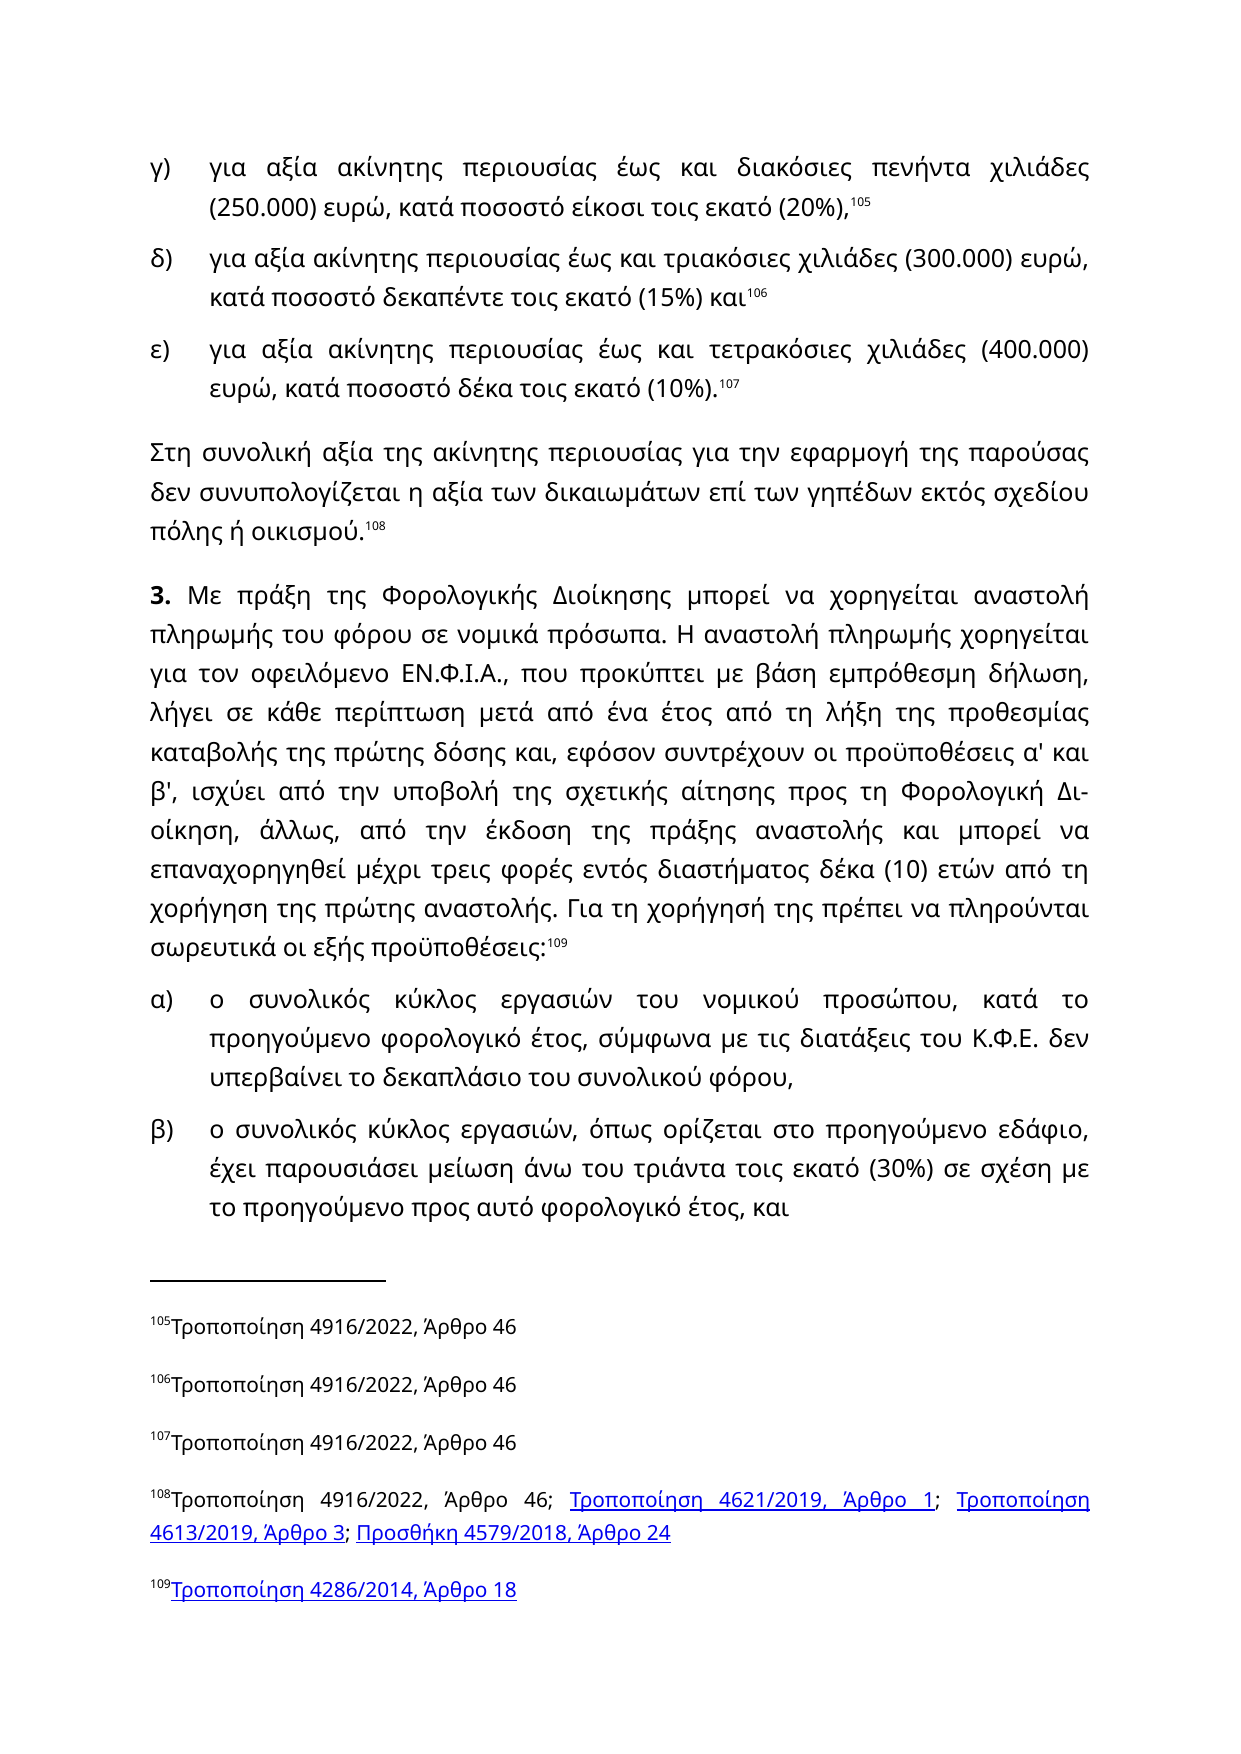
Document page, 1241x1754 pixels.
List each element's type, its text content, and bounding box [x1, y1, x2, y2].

list β) ο συνολικός κύκλος εργασιών, όπως ορίζεται στο προηγούμενο εδάφιο, έχει παρουσιάσει μείωση άνω του τριάντα τοις εκατό (30%) σε σχέση με το προηγούμενο προς αυτό φορολογικό έτος, και [150, 1112, 1090, 1224]
list δ) για αξία ακίνητης περιουσίας έως και τριακόσιες χιλιάδες (300.000) ευρώ, κατά ποσοστό δεκαπέντε τοις εκατό (15%) και [150, 241, 1090, 314]
list γ) για αξία ακίνητης περιουσίας έως και διακόσιες πενήντα χιλιάδες (250.000) ευρώ, κατά ποσοστό είκοσι τοις εκατό (20%), [150, 150, 1090, 223]
text Τροποποίηση 4916/2022, Άρθρο 46 [150, 1428, 1090, 1456]
text 3. Με πράξη της Φορολογικής Διοίκησης μπορεί να χορηγείται αναστολή πληρωμής του φόρου σε νομικά πρόσωπα. Η αναστολή πληρωμής χορηγείται για τον οφειλόμενο ΕΝ.Φ.Ι.Α., που προκύπτει με βάση εμπρόθεσμη δήλωση, λήγει σε κάθε περίπτωση μετά από ένα έτος από τη λήξη της προθεσμίας καταβολής της πρώτης δόσης και, εφόσον συντρέχουν οι προϋποθέσεις α' και β', ισχύει από την υποβολή της σχετικής αίτησης προς τη Φορολογική Δι-οίκηση, άλλως, από την έκδοση της πράξης αναστολής και μπορεί να επαναχορηγηθεί μέχρι τρεις φορές εντός διαστήματος δέκα (10) ετών από τη χορήγηση της πρώτης αναστολής. Για τη χορήγησή της πρέπει να πληρούνται σωρευτικά οι εξής προϋποθέσεις: [150, 577, 1090, 964]
text Τροποποίηση 4916/2022, Άρθρο 46 [150, 1312, 1090, 1341]
text Τροποποίηση 4916/2022, Άρθρο 46 [150, 1370, 1090, 1398]
list α) ο συνολικός κύκλος εργασιών του νομικού προσώπου, κατά το προηγούμενο φορολογικό έτος, σύμφωνα με τις διατάξεις του Κ.Φ.Ε. δεν υπερβαίνει το δεκαπλάσιο του συνολικού φόρου, [150, 982, 1090, 1094]
text Στη συνολική αξία της ακίνητης περιουσίας για την εφαρμογή της παρούσας δεν συνυπολογίζεται η αξία των δικαιωμάτων επί των γηπέδων εκτός σχεδίου πόλης ή οικισμού. [150, 435, 1090, 547]
text Τροποποίηση 4286/2014, Άρθρο 18 [150, 1576, 1090, 1604]
text Τροποποίηση 4916/2022, Άρθρο 46; Τροποποίηση 4621/2019, Άρθρο 1; Τροποποίηση 4613/2019, Άρθρο 3; Προσθήκη 4579/2018, Άρθρο 24 [150, 1485, 1090, 1546]
list ε) για αξία ακίνητης περιουσίας έως και τετρακόσιες χιλιάδες (400.000) ευρώ, κατά ποσοστό δέκα τοις εκατό (10%). [150, 332, 1090, 405]
